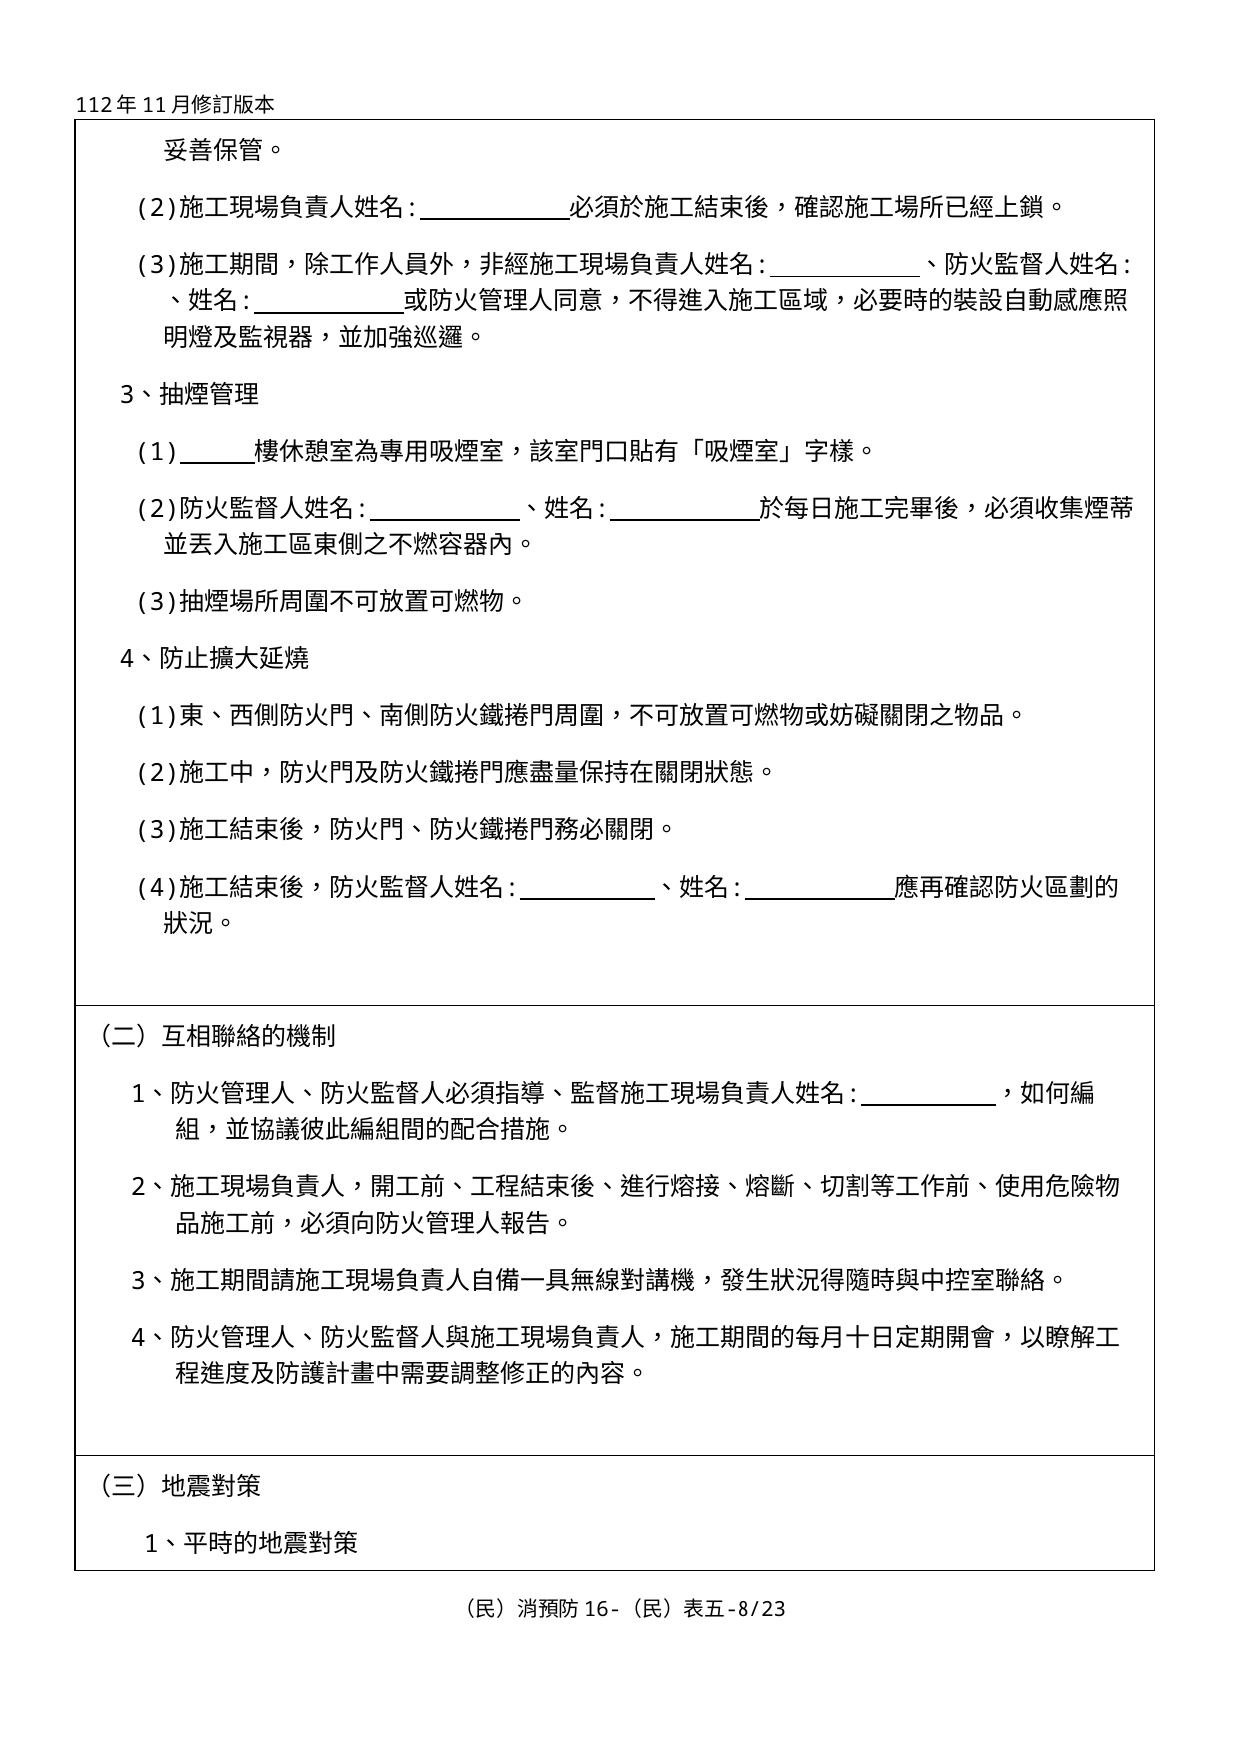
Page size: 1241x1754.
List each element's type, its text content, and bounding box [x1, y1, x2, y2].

table_cell 妥善保管。 (2)施工現場負責人姓名: 必須於施工結束後，確認施工場所已經上鎖。 (3)施工期間，除工作人員外，非經施工現場負責人姓名: 、防火監督人姓名: 、姓名: 或防火管理人同意，不得進入施工區域，必要時的裝設自動感應照明燈及監視器，並加強巡邏。 3、抽煙管理 (1) 樓休憩室為專用吸煙室，該室門口貼有「吸煙室」字樣。 (2)防火監督人姓名: 、姓名: 於每日施工完畢後，必須收集煙蒂並丟入施工區東側之不燃容器內。 (3)抽煙場所周圍不可放置可燃物。 4、防止擴大延燒 (1)東、西側防火門、南側防火鐵捲門周圍，不可放置可燃物或妨礙關閉之物品。 (2)施工中，防火門及防火鐵捲門應盡量保持在關閉狀態。 (3)施工結束後，防火門、防火鐵捲門務必關閉。 (4)施工結束後，防火監督人姓名: 、姓名: 應再確認防火區劃的狀況。 [76, 120, 1154, 1005]
table_cell （三）地震對策 1、平時的地震對策 [76, 1456, 1154, 1570]
table_cell （二）互相聯絡的機制 1、防火管理人、防火監督人必須指導、監督施工現場負責人姓名: ，如何編組，並協議彼此編組間的配合措施。 2、施工現場負責人，開工前、工程結束後、進行熔接、熔斷、切割等工作前、使用危險物品施工前，必須向防火管理人報告。 3、施工期間請施工現場負責人自備一具無線對講機，發生狀況得隨時與中控室聯絡。 4、防火管理人、防火監督人與施工現場負責人，施工期間的每月十日定期開會，以瞭解工程進度及防護計畫中需要調整修正的內容。 [76, 1006, 1154, 1455]
